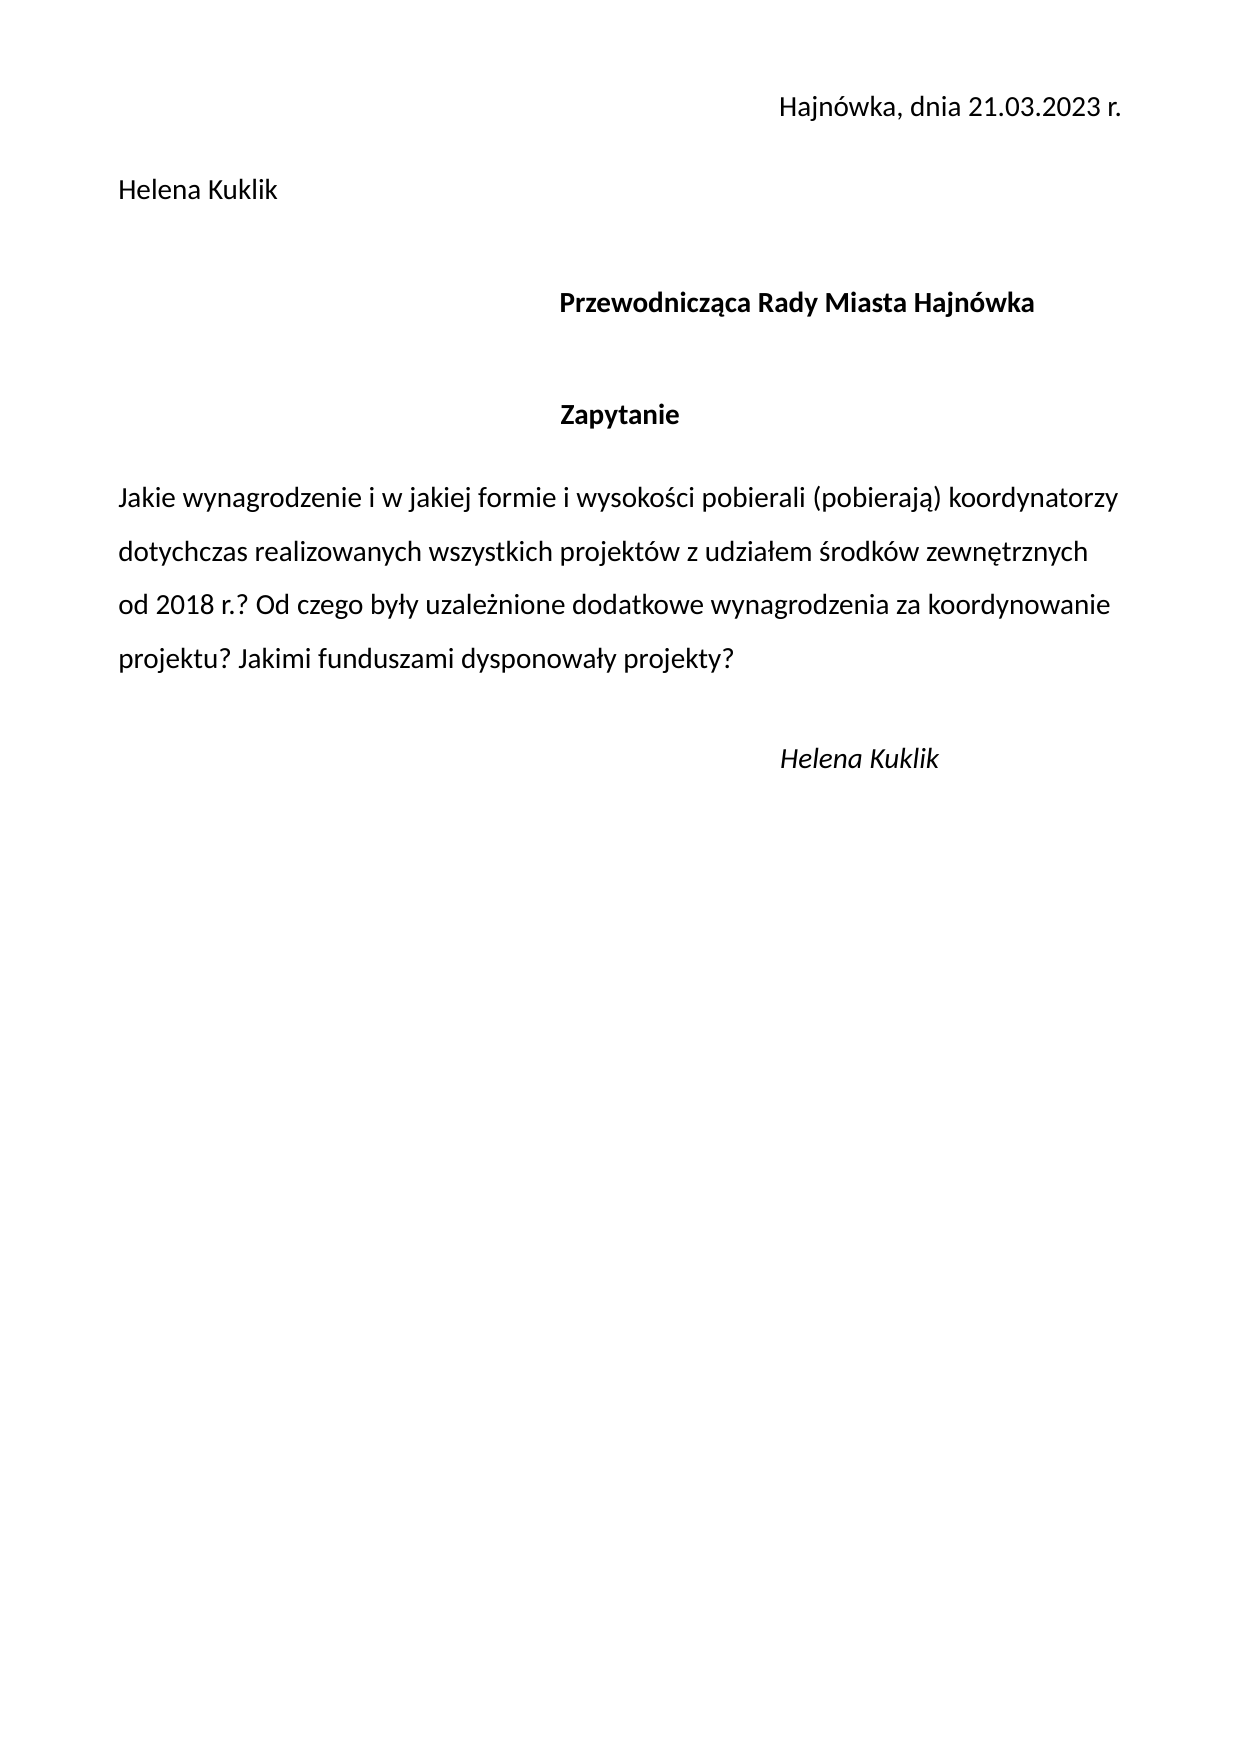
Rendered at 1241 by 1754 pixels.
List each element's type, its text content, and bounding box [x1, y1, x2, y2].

text Helena Kuklik [780, 740, 1122, 776]
text Zapytanie [118, 396, 1122, 432]
text Jakie wynagrodzenie i w jakiej formie i wysokości pobierali (pobierają) koordynatorzy dotychczas realizowanych wszystkich projektów z udziałem środków zewnętrznych od 2018 r.? Od czego były uzależnione dodatkowe wynagrodzenia za koordynowanie projektu? Jakimi funduszami dysponowały projekty? [118, 479, 1122, 675]
text Przewodnicząca Rady Miasta Hajnówka [559, 284, 1122, 319]
text Helena Kuklik [118, 171, 1122, 207]
text Hajnówka, dnia 21.03.2023 r. [118, 88, 1122, 124]
